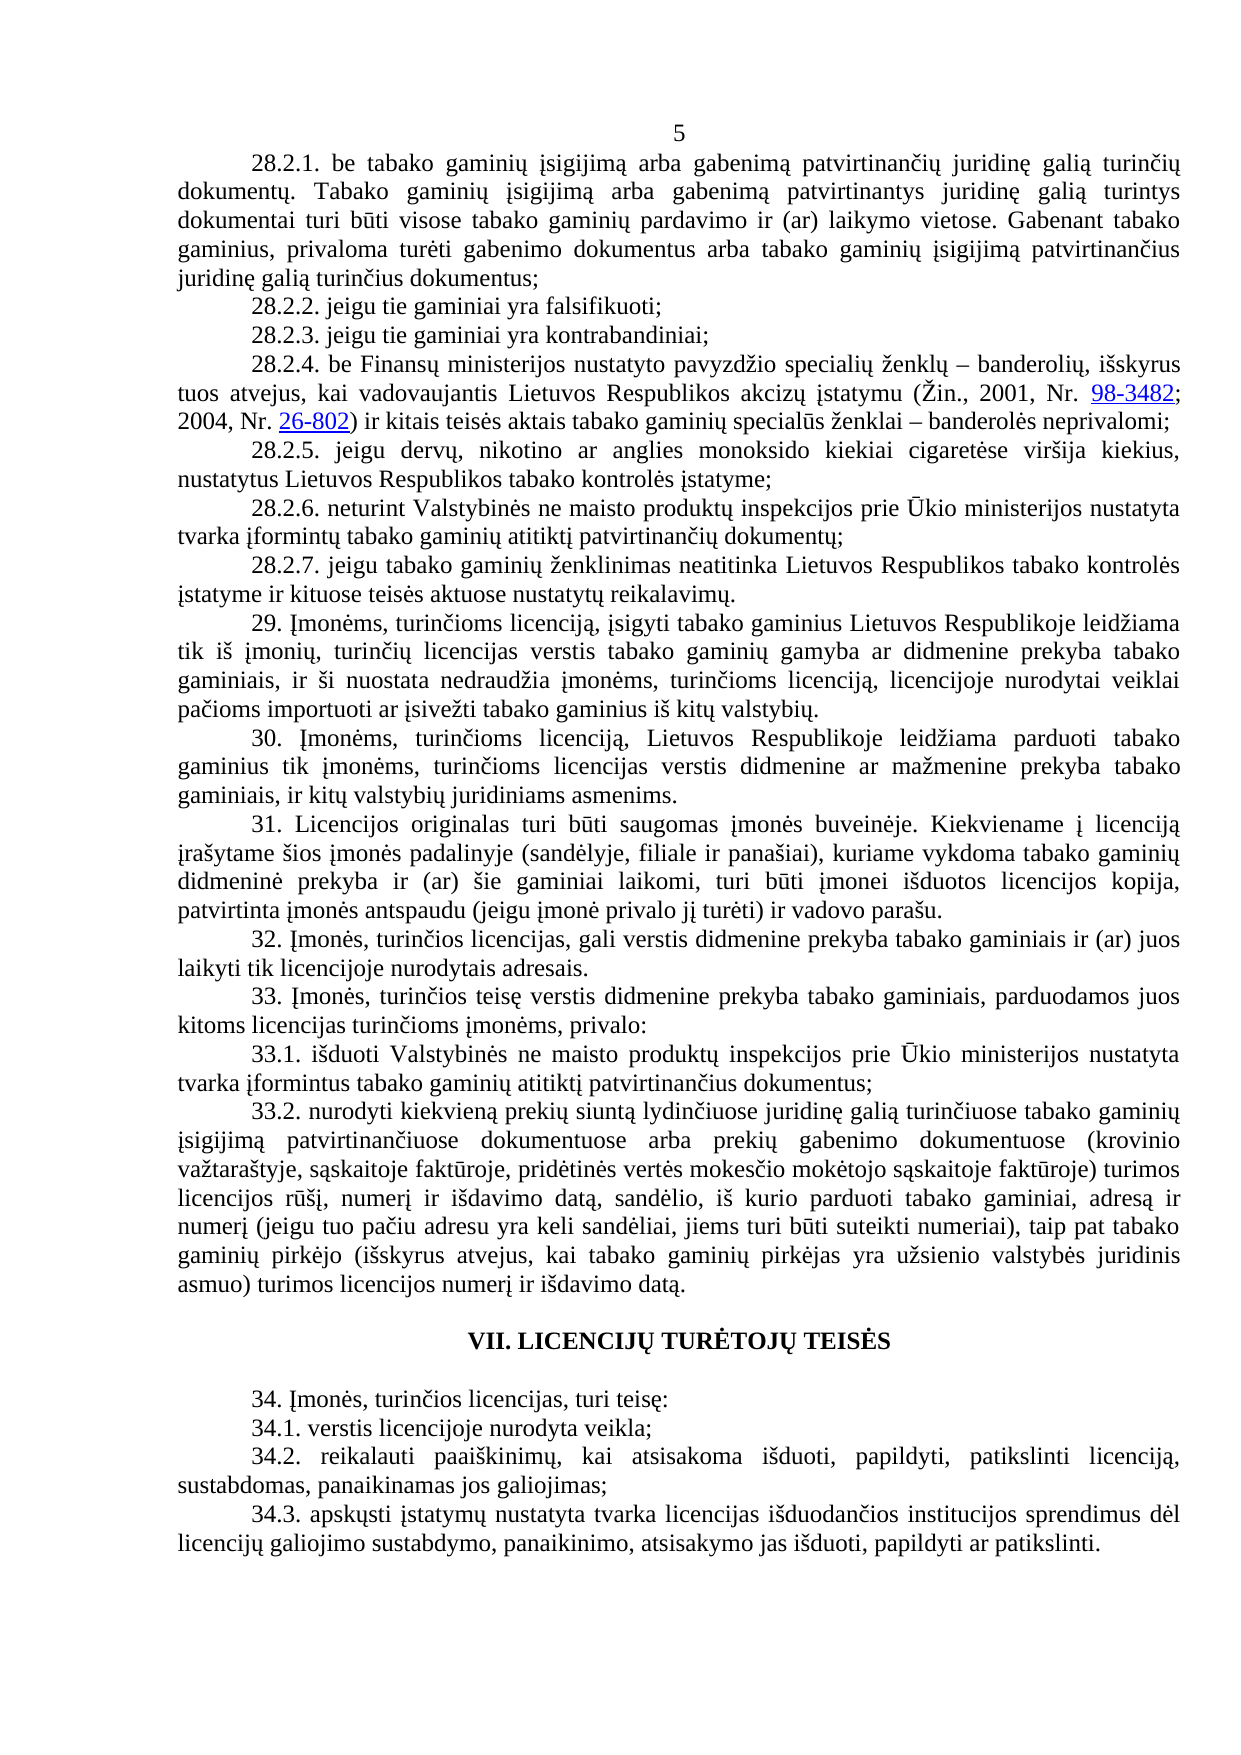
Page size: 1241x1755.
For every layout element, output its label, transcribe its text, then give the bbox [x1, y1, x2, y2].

text VII. LICENCIJŲ TURĖTOJŲ TEISĖS [177, 1326, 1181, 1355]
text 29. Įmonėms, turinčioms licenciją, įsigyti tabako gaminius Lietuvos Respublikoje leidžiama tik iš įmonių, turinčių licencijas verstis tabako gaminių gamyba ar didmenine prekyba tabako gaminiais, ir ši nuostata nedraudžia įmonėms, turinčioms licenciją, licencijoje nurodytai veiklai pačioms importuoti ar įsivežti tabako gaminius iš kitų valstybių. [177, 608, 1181, 723]
text 28.2.5. jeigu dervų, nikotino ar anglies monoksido kiekiai cigaretėse viršija kiekius, nustatytus Lietuvos Respublikos tabako kontrolės įstatyme; [177, 435, 1181, 493]
text 34.3. apskųsti įstatymų nustatyta tvarka licencijas išduodančios institucijos sprendimus dėl licencijų galiojimo sustabdymo, panaikinimo, atsisakymo jas išduoti, papildyti ar patikslinti. [177, 1499, 1181, 1556]
text 28.2.2. jeigu tie gaminiai yra falsifikuoti; [177, 291, 1181, 320]
text 28.2.1. be tabako gaminių įsigijimą arba gabenimą patvirtinančių juridinę galią turinčių dokumentų. Tabako gaminių įsigijimą arba gabenimą patvirtinantys juridinę galią turintys dokumentai turi būti visose tabako gaminių pardavimo ir (ar) laikymo vietose. Gabenant tabako gaminius, privaloma turėti gabenimo dokumentus arba tabako gaminių įsigijimą patvirtinančius juridinę galią turinčius dokumentus; [177, 148, 1181, 291]
text 28.2.3. jeigu tie gaminiai yra kontrabandiniai; [177, 320, 1181, 349]
text 28.2.7. jeigu tabako gaminių ženklinimas neatitinka Lietuvos Respublikos tabako kontrolės įstatyme ir kituose teisės aktuose nustatytų reikalavimų. [177, 550, 1181, 608]
text 34. Įmonės, turinčios licencijas, turi teisę: [177, 1384, 1181, 1413]
text 31. Licencijos originalas turi būti saugomas įmonės buveinėje. Kiekviename į licenciją įrašytame šios įmonės padalinyje (sandėlyje, filiale ir panašiai), kuriame vykdoma tabako gaminių didmeninė prekyba ir (ar) šie gaminiai laikomi, turi būti įmonei išduotos licencijos kopija, patvirtinta įmonės antspaudu (jeigu įmonė privalo jį turėti) ir vadovo parašu. [177, 809, 1181, 924]
text 28.2.6. neturint Valstybinės ne maisto produktų inspekcijos prie Ūkio ministerijos nustatyta tvarka įformintų tabako gaminių atitiktį patvirtinančių dokumentų; [177, 493, 1181, 550]
text 34.2. reikalauti paaiškinimų, kai atsisakoma išduoti, papildyti, patikslinti licenciją, sustabdomas, panaikinamas jos galiojimas; [177, 1441, 1181, 1499]
text 34.1. verstis licencijoje nurodyta veikla; [177, 1413, 1181, 1441]
text 33. Įmonės, turinčios teisę verstis didmenine prekyba tabako gaminiais, parduodamos juos kitoms licencijas turinčioms įmonėms, privalo: [177, 981, 1181, 1039]
text 30. Įmonėms, turinčioms licenciją, Lietuvos Respublikoje leidžiama parduoti tabako gaminius tik įmonėms, turinčioms licencijas verstis didmenine ar mažmenine prekyba tabako gaminiais, ir kitų valstybių juridiniams asmenims. [177, 723, 1181, 809]
text 33.1. išduoti Valstybinės ne maisto produktų inspekcijos prie Ūkio ministerijos nustatyta tvarka įformintus tabako gaminių atitiktį patvirtinančius dokumentus; [177, 1039, 1181, 1096]
text 28.2.4. be Finansų ministerijos nustatyto pavyzdžio specialių ženklų – banderolių, išskyrus tuos atvejus, kai vadovaujantis Lietuvos Respublikos akcizų įstatymu (Žin., 2001, Nr. 98-3482; 2004, Nr. 26-802) ir kitais teisės aktais tabako gaminių specialūs ženklai – banderolės neprivalomi; [177, 349, 1181, 435]
text 32. Įmonės, turinčios licencijas, gali verstis didmenine prekyba tabako gaminiais ir (ar) juos laikyti tik licencijoje nurodytais adresais. [177, 924, 1181, 981]
text 33.2. nurodyti kiekvieną prekių siuntą lydinčiuose juridinę galią turinčiuose tabako gaminių įsigijimą patvirtinančiuose dokumentuose arba prekių gabenimo dokumentuose (krovinio važtaraštyje, sąskaitoje faktūroje, pridėtinės vertės mokesčio mokėtojo sąskaitoje faktūroje) turimos licencijos rūšį, numerį ir išdavimo datą, sandėlio, iš kurio parduoti tabako gaminiai, adresą ir numerį (jeigu tuo pačiu adresu yra keli sandėliai, jiems turi būti suteikti numeriai), taip pat tabako gaminių pirkėjo (išskyrus atvejus, kai tabako gaminių pirkėjas yra užsienio valstybės juridinis asmuo) turimos licencijos numerį ir išdavimo datą. [177, 1096, 1181, 1298]
